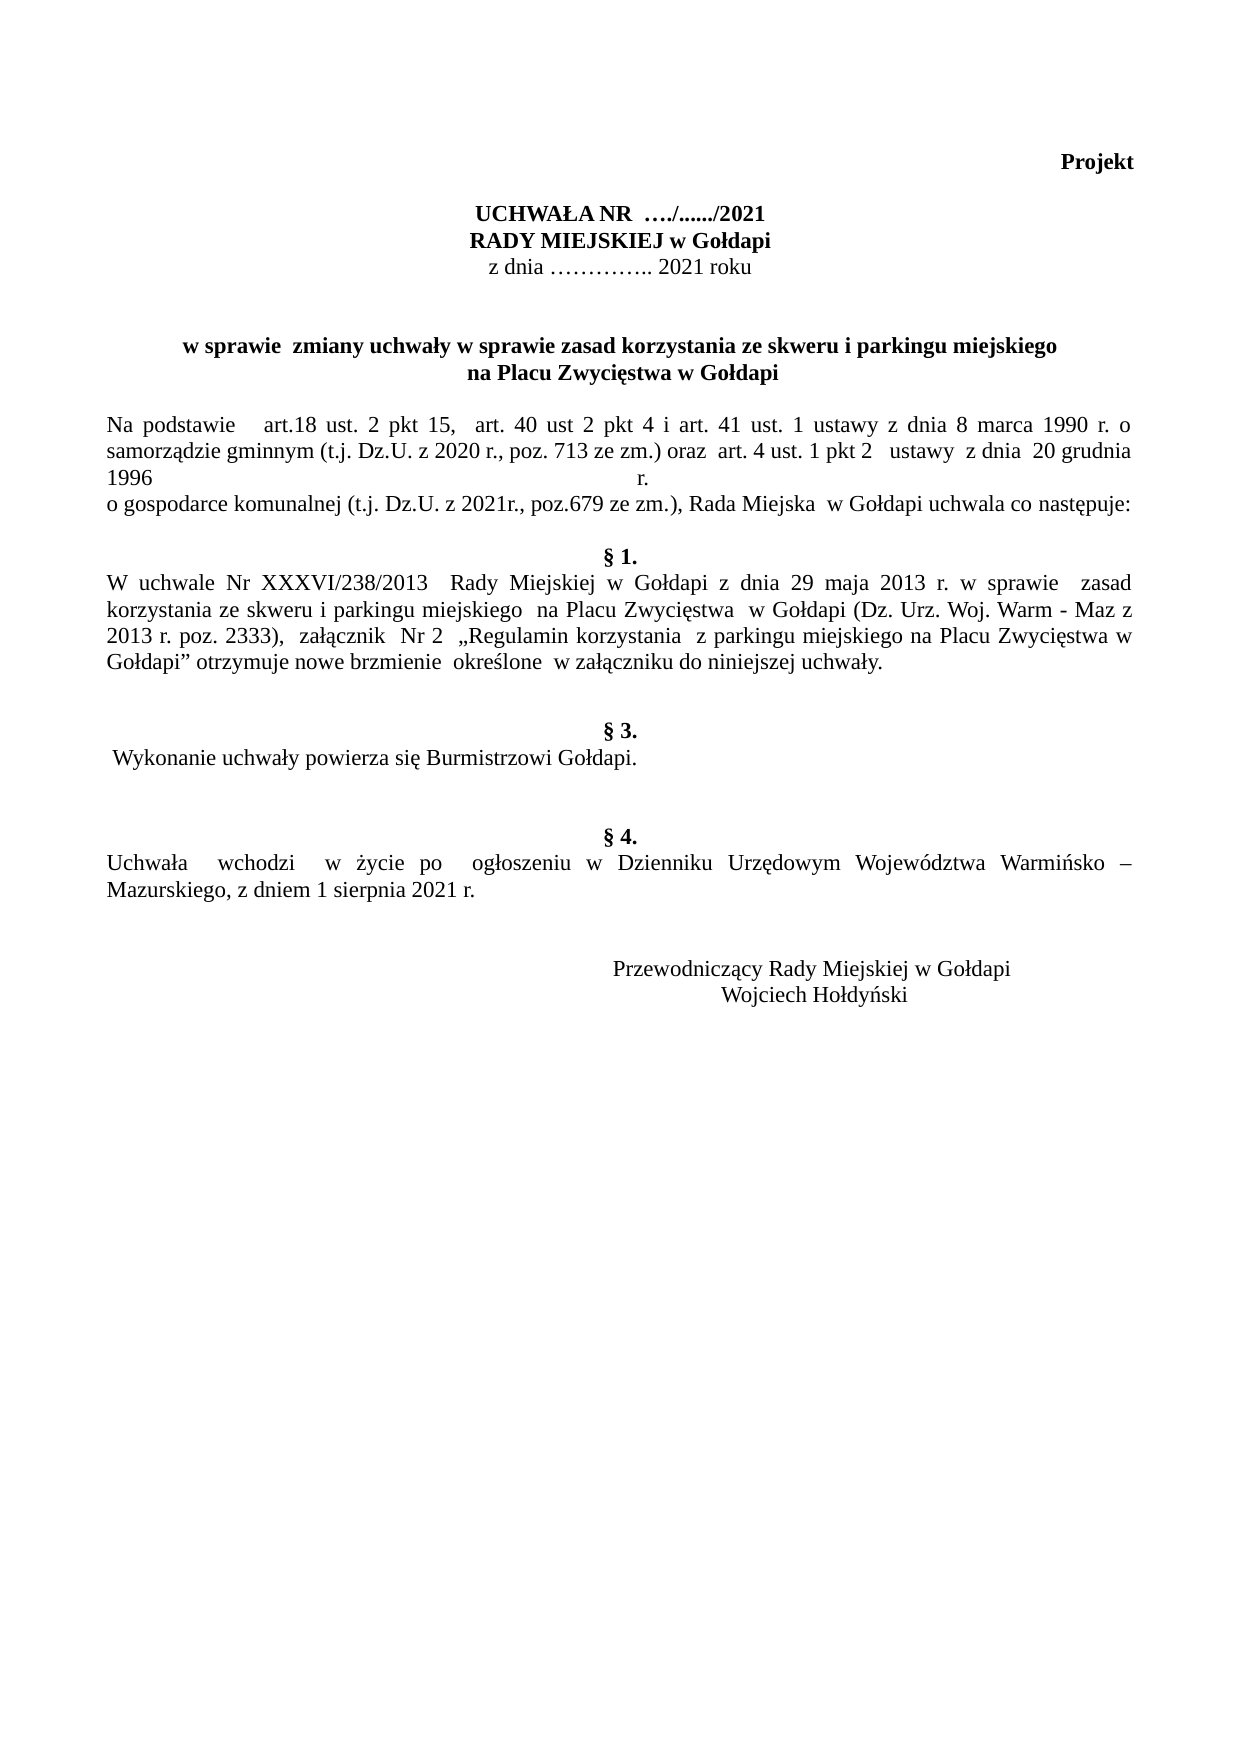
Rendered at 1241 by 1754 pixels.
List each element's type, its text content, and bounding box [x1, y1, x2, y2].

text RADY MIEJSKIEJ w Gołdapi [106, 227, 1134, 253]
text w sprawie zmiany uchwały w sprawie zasad korzystania ze skweru i parkingu miejskiego na Placu Zwycięstwa w Gołdapi [106, 332, 1134, 385]
text Wykonanie uchwały powierza się Burmistrzowi Gołdapi. [106, 744, 1134, 770]
text § 1. [106, 543, 1134, 569]
text Na podstawie art.18 ust. 2 pkt 15, art. 40 ust 2 pkt 4 i art. 41 ust. 1 ustawy z dnia 8 marca 1990 r. o samorządzie gminnym (t.j. Dz.U. z 2020 r., poz. 713 ze zm.) oraz art. 4 ust. 1 pkt 2 ustawy z dnia 20 grudnia 1996 r. o gospodarce komunalnej (t.j. Dz.U. z 2021r., poz.679 ze zm.), Rada Miejska w Gołdapi uchwala co następuje: [106, 411, 1134, 517]
text UCHWAŁA NR …./....../2021 [106, 200, 1134, 227]
text § 3. [106, 717, 1134, 744]
text Uchwała wchodzi w życie po ogłoszeniu w Dzienniku Urzędowym Województwa Warmińsko – Mazurskiego, z dniem 1 sierpnia 2021 r. [106, 849, 1134, 902]
text z dnia ………….. 2021 roku [106, 253, 1134, 279]
text § 4. [106, 823, 1134, 849]
text W uchwale Nr XXXVI/238/2013 Rady Miejskiej w Gołdapi z dnia 29 maja 2013 r. w sprawie zasad korzystania ze skweru i parkingu miejskiego na Placu Zwycięstwa w Gołdapi (Dz. Urz. Woj. Warm - Maz z 2013 r. poz. 2333), załącznik Nr 2 „Regulamin korzystania z parkingu miejskiego na Placu Zwycięstwa w Gołdapi” otrzymuje nowe brzmienie określone w załączniku do niniejszej uchwały. [106, 569, 1134, 675]
text Wojciech Hołdyński [613, 981, 1134, 1007]
text Projekt [106, 148, 1134, 174]
text Przewodniczący Rady Miejskiej w Gołdapi [613, 955, 1134, 981]
